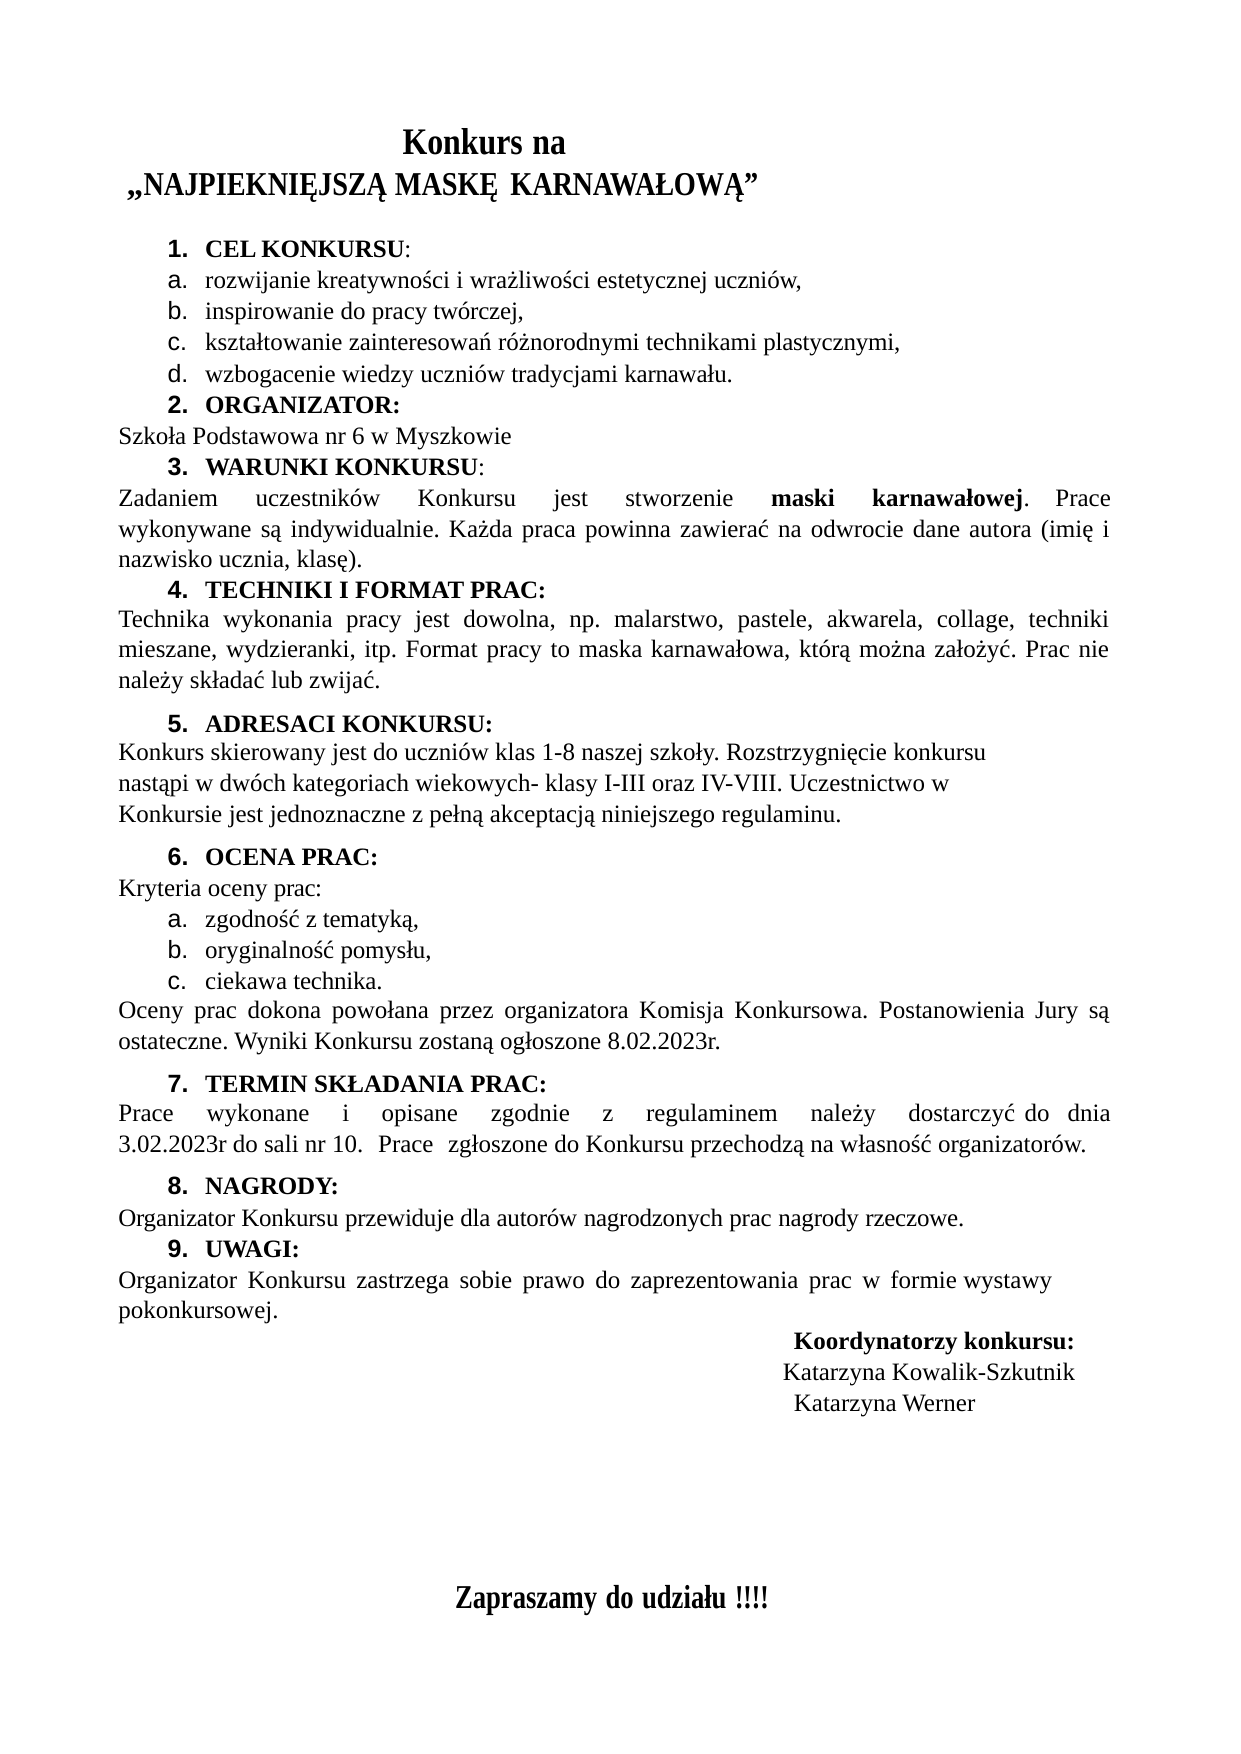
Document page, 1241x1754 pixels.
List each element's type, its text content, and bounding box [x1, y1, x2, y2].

list ciekawa technika. [167, 966, 1122, 995]
list NAGRODY: [167, 1172, 1122, 1201]
list rozwijanie kreatywności i wrażliwości estetycznej uczniów, [167, 265, 1122, 294]
text Zapraszamy do udziału !!!! [118, 1418, 1113, 1616]
list wzbogacenie wiedzy uczniów tradycjami karnawału. [167, 358, 1122, 387]
text Konkurs skierowany jest do uczniów klas 1-8 naszej szkoły. Rozstrzygnięcie konkursu nastąpi w dwóch kategoriach wiekowych- klasy I-III oraz IV-VIII. Uczestnictwo w Konkursie jest jednoznaczne z pełną akceptacją niniejszego regulaminu. [118, 737, 1009, 828]
list zgodność z tematyką, [167, 904, 1122, 933]
text Szkoła Podstawowa nr 6 w Myszkowie [118, 421, 1122, 449]
text Koordynatorzy konkursu: Katarzyna Kowalik-Szkutnik [783, 1326, 1113, 1386]
text „NAJPIEKNIĘJSZĄ MASKĘ KARNAWAŁOWĄ” [118, 164, 1122, 203]
list WARUNKI KONKURSU: [167, 452, 1122, 481]
list UWAGI: [167, 1234, 1122, 1263]
list OCENA PRAC: [167, 842, 1122, 871]
list CEL KONKURSU: [167, 234, 1122, 263]
text Konkurs na [118, 120, 1122, 163]
list ORGANIZATOR: [167, 390, 1122, 418]
list TECHNIKI I FORMAT PRAC: [167, 575, 1122, 604]
text Organizator Konkursu zastrzega sobie prawo do zaprezentowania prac w formie wystawy pokonkursowej. [118, 1265, 1122, 1324]
list inspirowanie do pracy twórczej, [167, 296, 1122, 325]
list oryginalność pomysłu, [167, 935, 1122, 964]
text Oceny prac dokona powołana przez organizatora Komisja Konkursowa. Postanowienia Jury są ostateczne. Wyniki Konkursu zostaną ogłoszone 8.02.2023r. [118, 995, 1110, 1054]
text Katarzyna Werner [783, 1388, 1113, 1417]
list TERMIN SKŁADANIA PRAC: [167, 1069, 1122, 1098]
text Kryteria oceny prac: [118, 873, 1122, 902]
text Technika wykonania pracy jest dowolna, np. malarstwo, pastele, akwarela, collage, techniki mieszane, wydzieranki, itp. Format pracy to maska karnawałowa, którą można założyć. Prac nie należy składać lub zwijać. [118, 604, 1110, 694]
text Zadaniem uczestników Konkursu jest stworzenie maski karnawałowej. Prace wykonywane są indywidualnie. Każda praca powinna zawierać na odwrocie dane autora (imię i nazwisko ucznia, klasę). [118, 483, 1111, 573]
text Organizator Konkursu przewiduje dla autorów nagrodzonych prac nagrody rzeczowe. [118, 1203, 1122, 1231]
list kształtowanie zainteresowań różnorodnymi technikami plastycznymi, [167, 327, 1122, 356]
list ADRESACI KONKURSU: [167, 708, 1122, 737]
text Prace wykonane i opisane zgodnie z regulaminem należy dostarczyć do dnia 3.02.2023r do sali nr 10. Prace zgłoszone do Konkursu przechodzą na własność organizatorów. [118, 1098, 1111, 1157]
